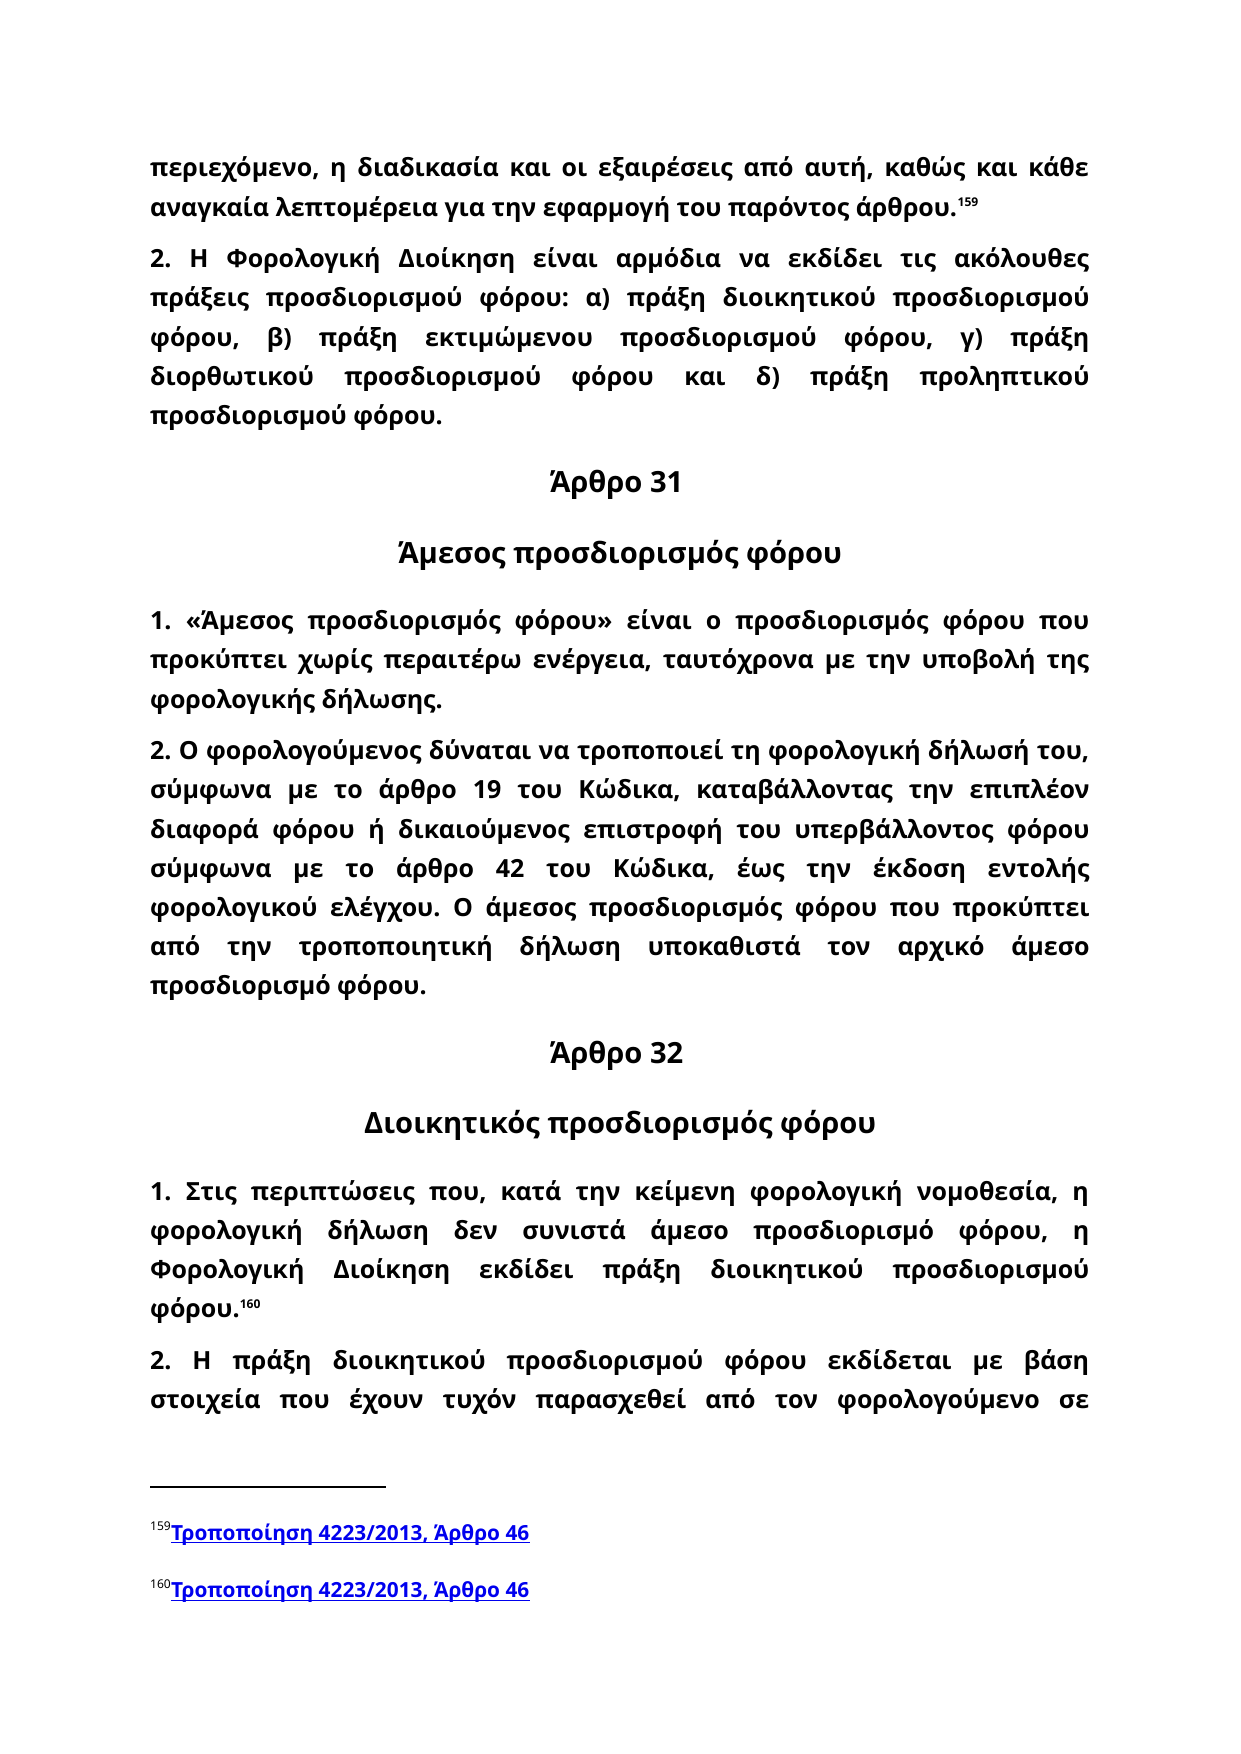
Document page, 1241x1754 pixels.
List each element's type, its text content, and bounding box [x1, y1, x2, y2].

text 1. «Άμεσος προσδιορισμός φόρου» είναι ο προσδιορισμός φόρου που προκύπτει χωρίς περαιτέρω ενέργεια, ταυτόχρονα με την υποβολή της φορολογικής δήλωσης. [150, 603, 1090, 715]
subtitle Διοικητικός προσδιορισμός φόρου [150, 1103, 1090, 1142]
text Τροποποίηση 4223/2013, Άρθρο 46 [150, 1576, 1090, 1604]
text 2. Η πράξη διοικητικού προσδιορισμού φόρου εκδίδεται με βάση στοιχεία που έχουν τυχόν παρασχεθεί από τον φορολογούμενο σε [150, 1342, 1090, 1416]
subtitle Άμεσος προσδιορισμός φόρου [150, 532, 1090, 572]
text 2. Ο φορολογούμενος δύναται να τροποποιεί τη φορολογική δήλωσή του, σύμφωνα με το άρθρο 19 του Κώδικα, καταβάλλοντας την επιπλέον διαφορά φόρου ή δικαιούμενος επιστροφή του υπερβάλλοντος φόρου σύμφωνα με το άρθρο 42 του Κώδικα, έως την έκδοση εντολής φορολογικού ελέγχου. Ο άμεσος προσδιορισμός φόρου που προκύπτει από την τροποποιητική δήλωση υποκαθιστά τον αρχικό άμεσο προσδιορισμό φόρου. [150, 733, 1090, 1002]
text 2. Η Φορολογική Διοίκηση είναι αρμόδια να εκδίδει τις ακόλουθες πράξεις προσδιορισμού φόρου: α) πράξη διοικητικού προσδιορισμού φόρου, β) πράξη εκτιμώμενου προσδιορισμού φόρου, γ) πράξη διορθωτικού προσδιορισμού φόρου και δ) πράξη προληπτικού προσδιορισμού φόρου. [150, 241, 1090, 432]
text Τροποποίηση 4223/2013, Άρθρο 46 [150, 1518, 1090, 1546]
text 1. Στις περιπτώσεις που, κατά την κείμενη φορολογική νομοθεσία, η φορολογική δήλωση δεν συνιστά άμεσο προσδιορισμό φόρου, η Φορολογική Διοίκηση εκδίδει πράξη διοικητικού προσδιορισμού φόρου. [150, 1173, 1090, 1325]
text περιεχόμενο, η διαδικασία και οι εξαιρέσεις από αυτή, καθώς και κάθε αναγκαία λεπτομέρεια για την εφαρμογή του παρόντος άρθρου. [150, 150, 1090, 223]
subtitle Άρθρο 32 [150, 1032, 1090, 1072]
subtitle Άρθρο 31 [150, 462, 1090, 501]
